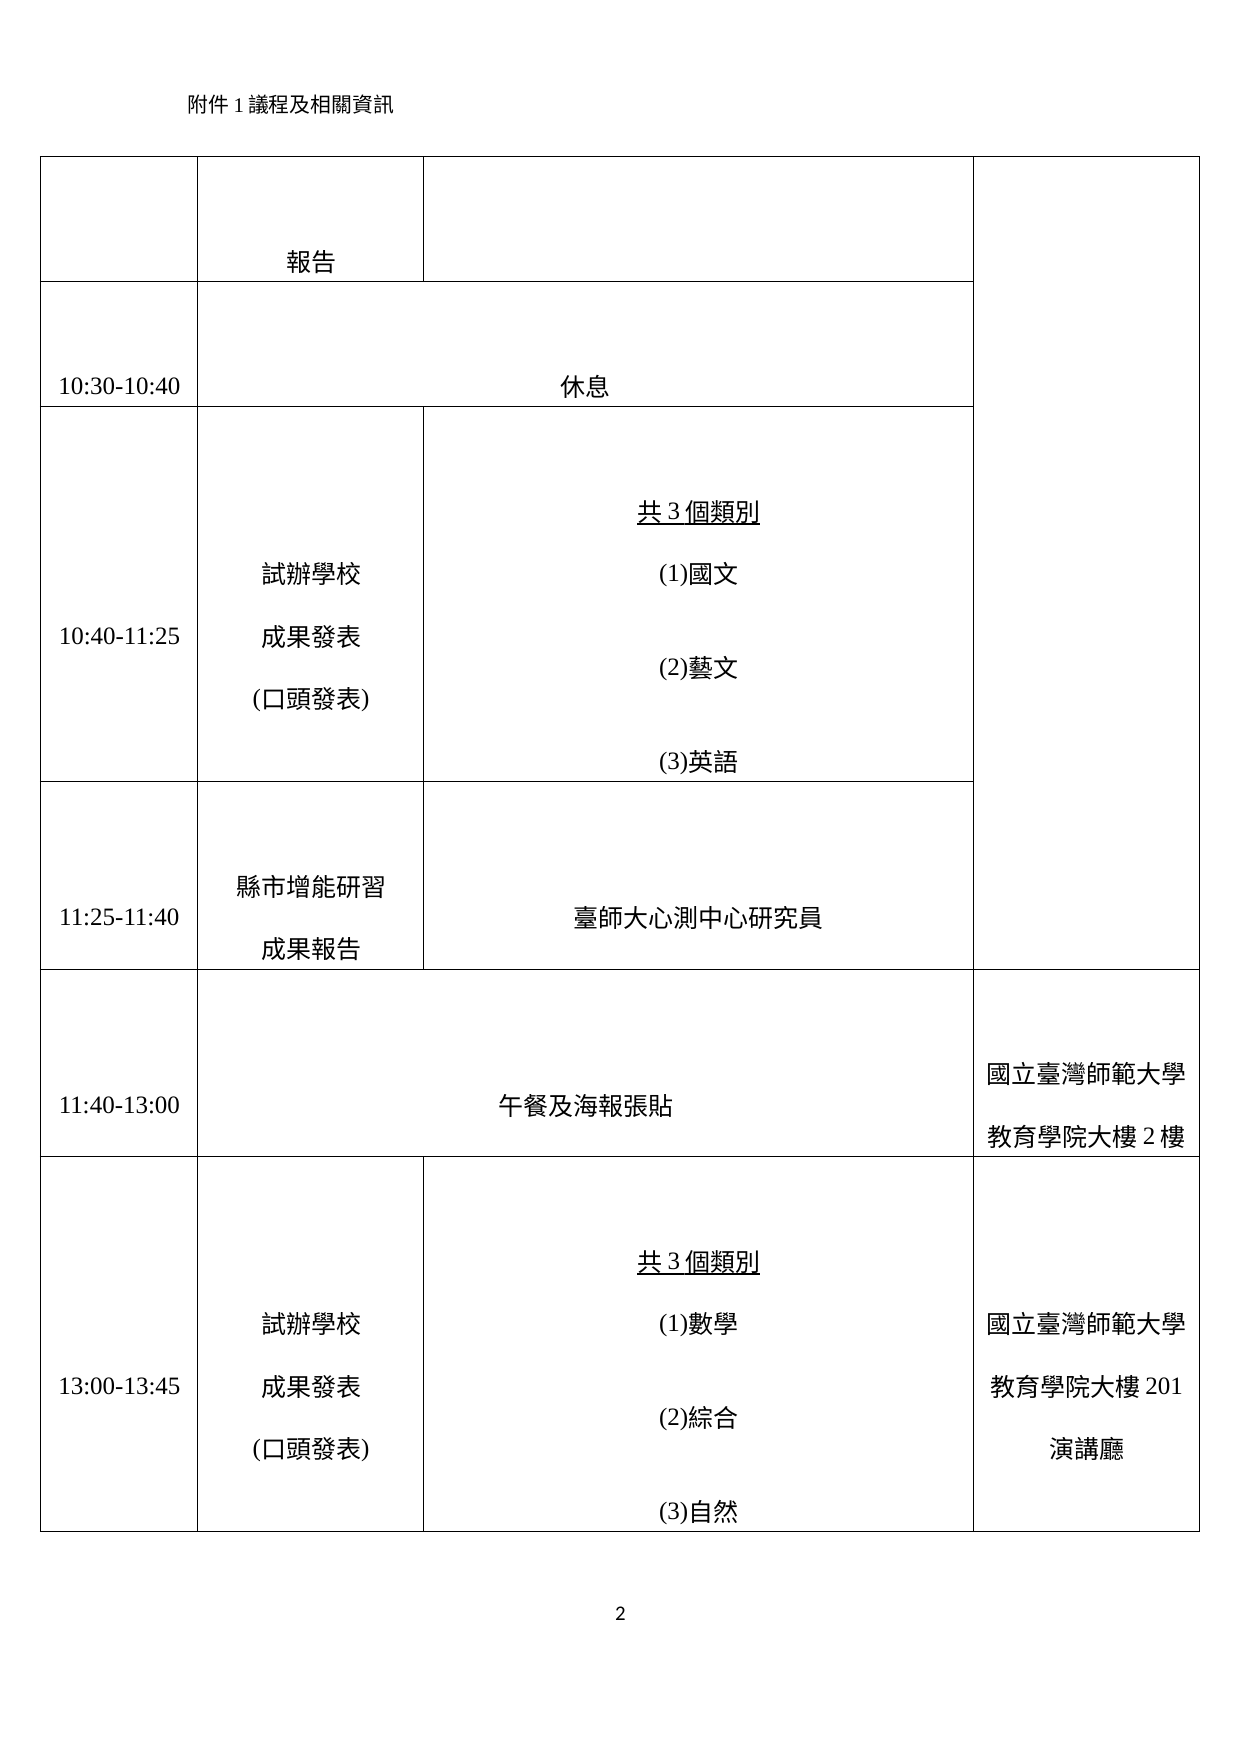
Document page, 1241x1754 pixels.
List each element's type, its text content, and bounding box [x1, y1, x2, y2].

table_cell 試辦學校 成果發表 (口頭發表) [198, 1157, 423, 1531]
table_cell 國立臺灣師範大學 教育學院大樓2樓 [974, 970, 1199, 1156]
table_cell [424, 157, 973, 281]
table_cell 臺師大心測中心研究員 [424, 782, 973, 969]
table_cell 11:25-11:40 [41, 782, 197, 969]
table_cell 11:40-13:00 [41, 970, 197, 1156]
table_cell 共3個類別 (1)國文 (2)藝文 (3)英語 [424, 407, 973, 781]
table_cell 縣市增能研習 成果報告 [198, 782, 423, 969]
table_cell 13:00-13:45 [41, 1157, 197, 1531]
table_cell 休息 [198, 282, 973, 406]
table_cell 10:30-10:40 [41, 282, 197, 406]
table_cell 共3個類別 (1)數學 (2)綜合 (3)自然 [424, 1157, 973, 1531]
table_cell 10:40-11:25 [41, 407, 197, 781]
table_cell 報告 [198, 157, 423, 281]
table_cell 試辦學校 成果發表 (口頭發表) [198, 407, 423, 781]
table_cell [41, 157, 197, 281]
table_cell [974, 157, 1199, 969]
table_cell 國立臺灣師範大學 教育學院大樓201演講廳 [974, 1157, 1199, 1531]
table_cell 午餐及海報張貼 [198, 970, 973, 1156]
